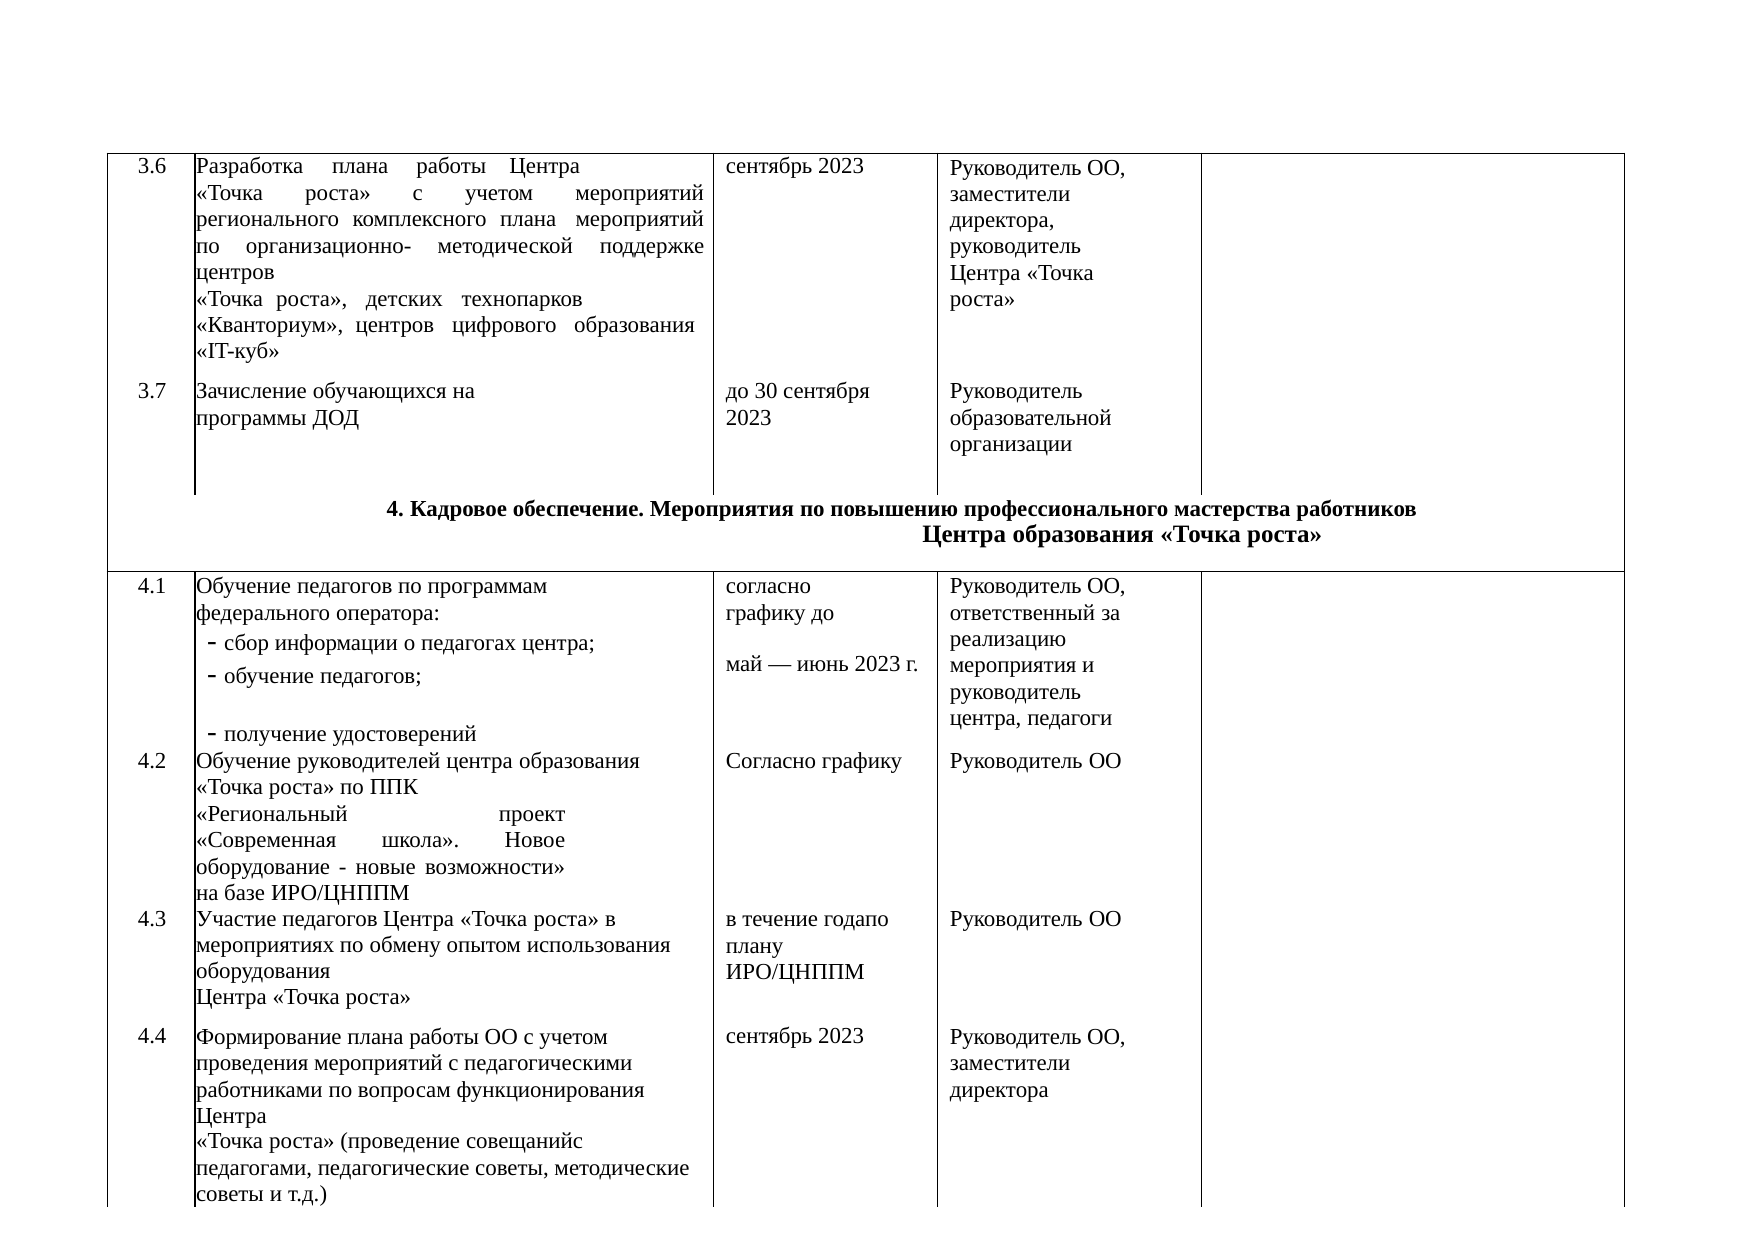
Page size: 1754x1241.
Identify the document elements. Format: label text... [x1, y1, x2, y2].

table_cell Согласно графику [714, 748, 937, 906]
table_cell Руководитель образовательной организации [938, 378, 1201, 495]
table_header 3.6 [108, 154, 194, 377]
table_cell Обучение педагогов по программам федерального оператора: сбор информации о педагогах центра; обучение педагогов; получение удостоверений [196, 572, 713, 748]
table_cell [1202, 748, 1624, 906]
table_cell Обучение руководителей центра образования «Точка роста» по ППК «Региональный проект «Современная школа». Новое оборудование - новые возможности» на базе ИРО/ЦНППМ [196, 748, 713, 906]
table_cell до 30 сентября 2023 [714, 378, 937, 495]
table_header Руководитель ОО, заместители директора, руководитель Центра «Точка роста» [938, 154, 1201, 377]
table_cell Формирование плана работы ОО с учетом проведения мероприятий с педагогическими работниками по вопросам функционирования Центра «Точка роста» (проведение совещанийс педагогами, педагогические советы, методические советы и т.д.) [196, 1023, 713, 1207]
table_cell в течение годапо плану ИРО/ЦНППМ [714, 906, 937, 1023]
table_cell [1202, 378, 1624, 495]
table_header [1202, 154, 1624, 377]
table_header сентябрь 2023 [714, 154, 937, 377]
table_cell Руководитель ОО [938, 748, 1201, 906]
table_cell 4.4 [108, 1023, 194, 1207]
table_cell [1202, 1023, 1624, 1207]
table_cell согласно графику до май — июнь 2023 г. [714, 572, 937, 748]
table_cell 3.7 [108, 378, 194, 495]
table_cell 4. Кадровое обеспечение. Мероприятия по повышению профессионального мастерства работников Центра образования «Точка роста» [108, 495, 1624, 571]
table_cell Зачисление обучающихся на программы ДОД [196, 378, 713, 495]
table_cell сентябрь 2023 [714, 1023, 937, 1207]
table_cell [1202, 906, 1624, 1023]
table_cell 4.1 [108, 572, 194, 748]
table_cell Руководитель ОО, заместители директора [938, 1023, 1201, 1207]
table_cell Участие педагогов Центра «Точка роста» в мероприятиях по обмену опытом использования оборудования Центра «Точка роста» [196, 906, 713, 1023]
table_cell 4.2 [108, 748, 194, 906]
table_cell 4.3 [108, 906, 194, 1023]
table_cell Руководитель ОО, ответственный за реализацию мероприятия и руководитель центра, педагоги [938, 572, 1201, 748]
table_header Разработка плана работы Центра «Точка роста» с учетом мероприятий регионального комплексного плана мероприятий по организационно- методической поддержке центров «Точка роста», детских технопарков «Кванториум», центров цифрового образования «IT-куб» [196, 154, 713, 377]
table_cell [1202, 572, 1624, 748]
table_cell Руководитель ОО [938, 906, 1201, 1023]
